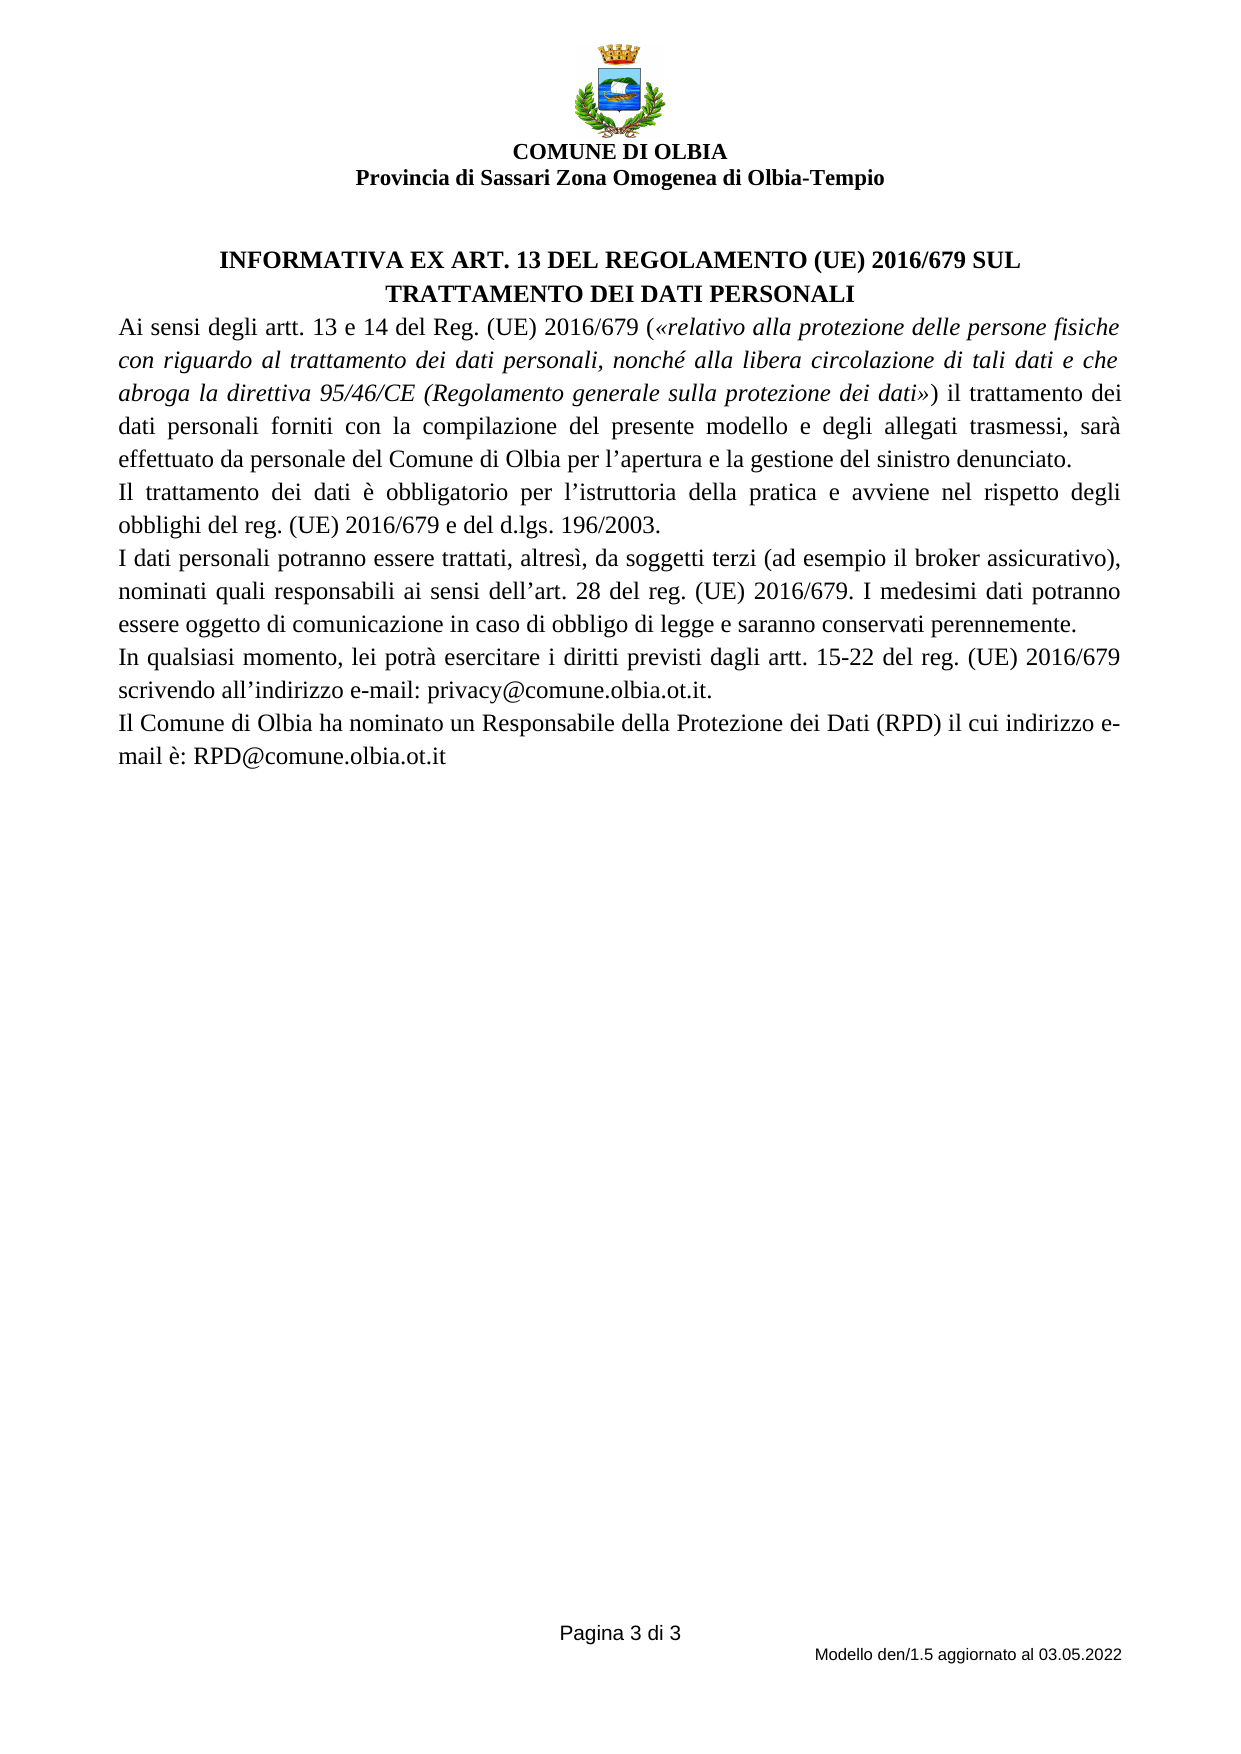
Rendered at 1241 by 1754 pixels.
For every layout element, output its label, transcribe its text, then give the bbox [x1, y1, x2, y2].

text In qualsiasi momento, lei potrà esercitare i diritti previsti dagli artt. 15-22 del reg. (UE) 2016/679 scrivendo all’indirizzo e-mail: privacy@comune.olbia.ot.it. [118, 642, 1122, 704]
text Ai sensi degli artt. 13 e 14 del Reg. (UE) 2016/679 («relativo alla protezione delle persone fisiche con riguardo al trattamento dei dati personali, nonché alla libera circolazione di tali dati e che abroga la direttiva 95/46/CE (Regolamento generale sulla protezione dei dati») il trattamento dei dati personali forniti con la compilazione del presente modello e degli allegati trasmessi, sarà effettuato da personale del Comune di Olbia per l’apertura e la gestione del sinistro denunciato. [118, 312, 1122, 472]
text I dati personali potranno essere trattati, altresì, da soggetti terzi (ad esempio il broker assicurativo), nominati quali responsabili ai sensi dell’art. 28 del reg. (UE) 2016/679. I medesimi dati potranno essere oggetto di comunicazione in caso di obbligo di legge e saranno conservati perennemente. [118, 543, 1122, 638]
text INFORMATIVA EX ART. 13 DEL REGOLAMENTO (UE) 2016/679 SUL TRATTAMENTO DEI DATI PERSONALI [118, 246, 1122, 307]
text Il trattamento dei dati è obbligatorio per l’istruttoria della pratica e avviene nel rispetto degli obblighi del reg. (UE) 2016/679 e del d.lgs. 196/2003. [118, 477, 1122, 538]
text Il Comune di Olbia ha nominato un Responsabile della Protezione dei Dati (RPD) il cui indirizzo e-mail è: RPD@comune.olbia.ot.it [118, 708, 1122, 770]
